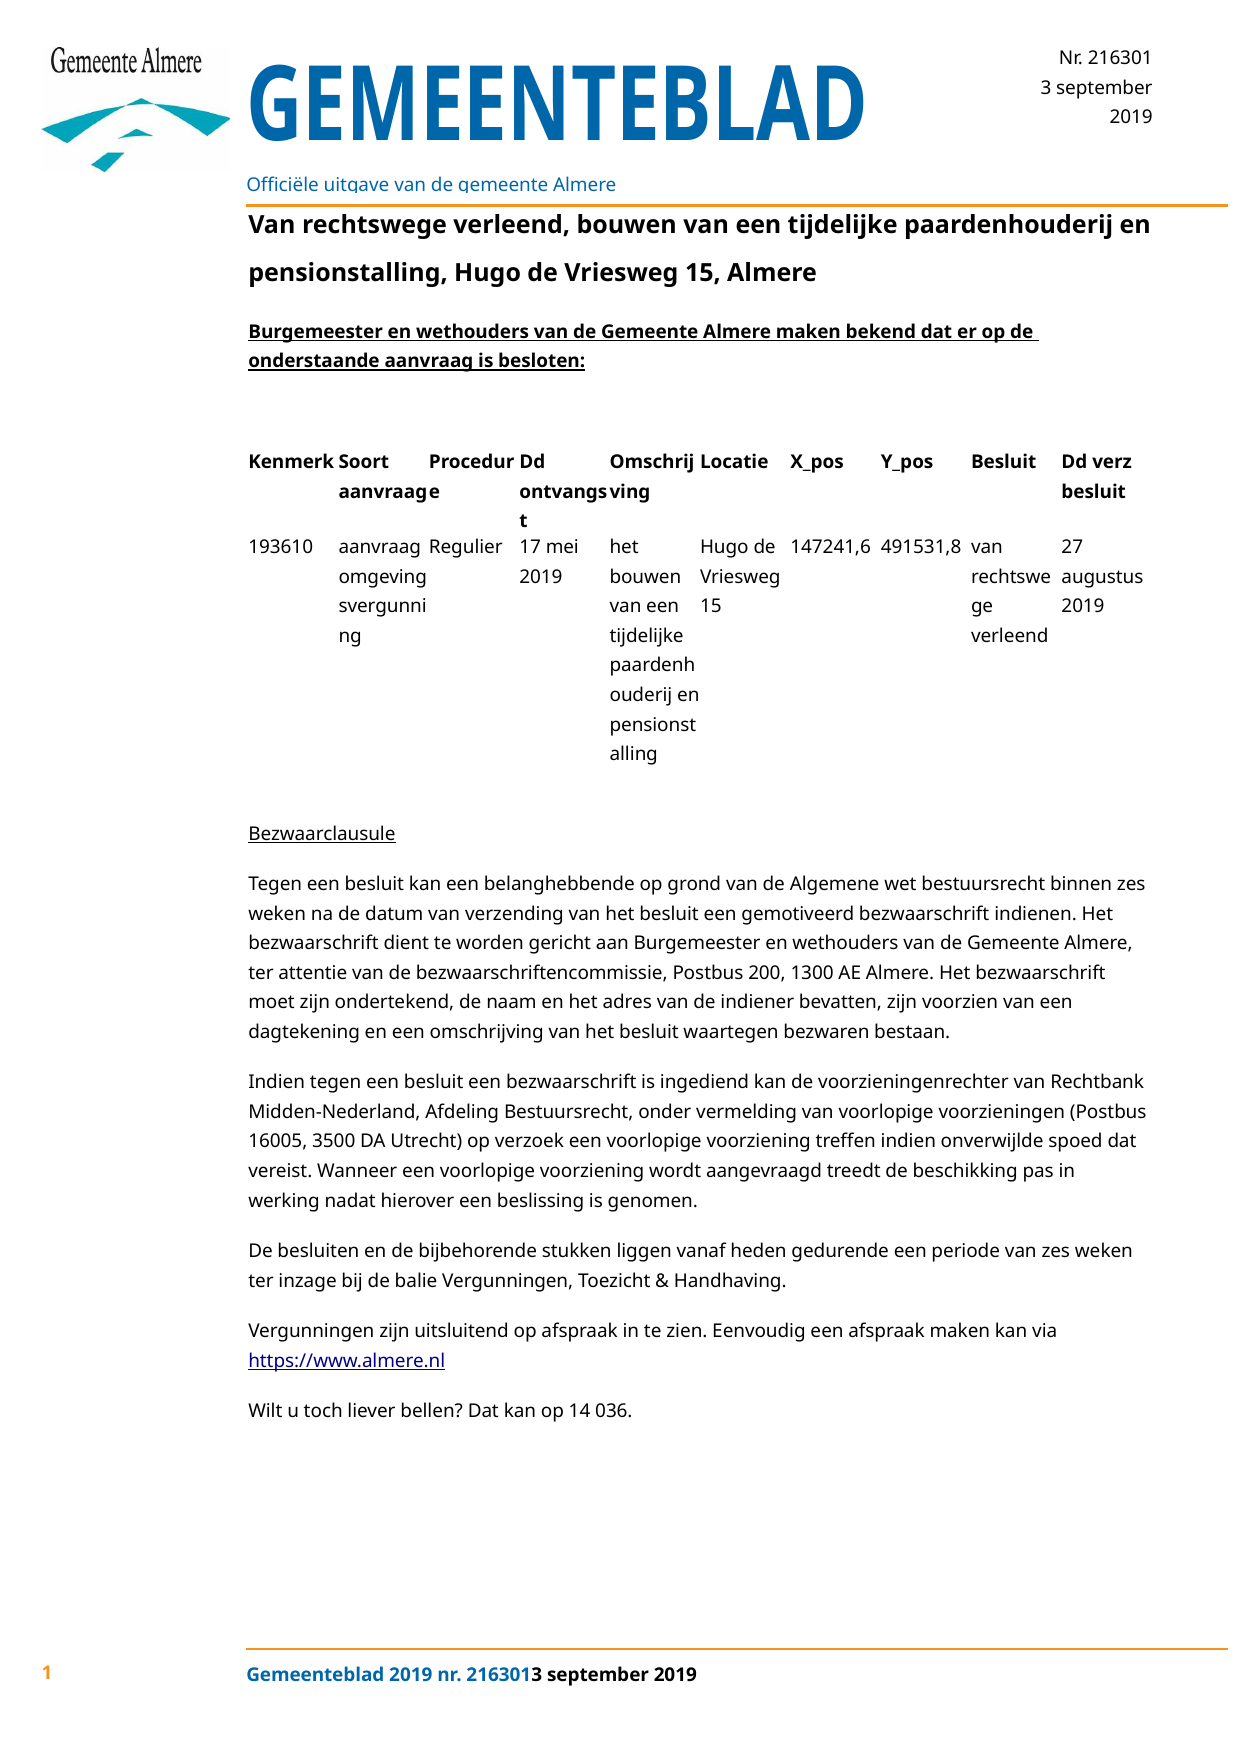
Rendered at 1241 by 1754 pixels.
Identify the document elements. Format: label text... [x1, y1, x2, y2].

table_header Kenmerk [248, 449, 338, 533]
table_cell 491531,8 [881, 533, 971, 766]
text Bezwaarclausule [248, 820, 1152, 846]
table_cell 147241,6 [790, 533, 881, 766]
text Indien tegen een besluit een bezwaarschrift is ingediend kan de voorzieningenrechter van Rechtbank Midden-Nederland, Afdeling Bestuursrecht, onder vermelding van voorlopige voorzieningen (Postbus 16005, 3500 DA Utrecht) op verzoek een voorlopige voorziening treffen indien onverwijlde spoed dat vereist. Wanneer een voorlopige voorziening wordt aangevraagd treedt de beschikking pas in werking nadat hierover een beslissing is genomen. [248, 1068, 1152, 1213]
table_cell het bouwen van een tijdelijke paardenhouderij en pensionstalling [609, 533, 700, 766]
text Van rechtswege verleend, bouwen van een tijdelijke paardenhouderij en pensionstalling, Hugo de Vriesweg 15, Almere [248, 207, 1152, 288]
table_header Y_pos [881, 449, 971, 533]
table_header X_pos [790, 449, 881, 533]
text De besluiten en de bijbehorende stukken liggen vanaf heden gedurende een periode van zes weken ter inzage bij de balie Vergunningen, Toezicht & Handhaving. [248, 1237, 1152, 1293]
table_cell 193610 [248, 533, 338, 766]
text Burgemeester en wethouders van de Gemeente Almere maken bekend dat er op de onderstaande aanvraag is besloten: [248, 318, 1152, 373]
table_header Dd verz besluit [1061, 449, 1152, 533]
table_header Besluit [971, 449, 1061, 533]
table_header Locatie [700, 449, 790, 533]
table_header Procedure [429, 449, 519, 533]
text Wilt u toch liever bellen? Dat kan op 14 036. [248, 1397, 1152, 1423]
table_cell aanvraag omgevingsvergunning [338, 533, 429, 766]
table_cell 17 mei 2019 [519, 533, 609, 766]
table_cell Hugo de Vriesweg 15 [700, 533, 790, 766]
table_cell 27 augustus 2019 [1061, 533, 1152, 766]
table_header Soort aanvraag [338, 449, 429, 533]
text Tegen een besluit kan een belanghebbende op grond van de Algemene wet bestuursrecht binnen zes weken na de datum van verzending van het besluit een gemotiveerd bezwaarschrift indienen. Het bezwaarschrift dient te worden gericht aan Burgemeester en wethouders van de Gemeente Almere, ter attentie van de bezwaarschriftencommissie, Postbus 200, 1300 AE Almere. Het bezwaarschrift moet zijn ondertekend, de naam en het adres van de indiener bevatten, zijn voorzien van een dagtekening en een omschrijving van het besluit waartegen bezwaren bestaan. [248, 870, 1152, 1044]
table_cell Regulier [429, 533, 519, 766]
table_header Omschrijving [609, 449, 700, 533]
text Vergunningen zijn uitsluitend op afspraak in te zien. Eenvoudig een afspraak maken kan via https://www.almere.nl [248, 1317, 1152, 1373]
picture [41, 47, 231, 172]
table_header Dd ontvangst [519, 449, 609, 533]
table_cell van rechtswege verleend [971, 533, 1061, 766]
